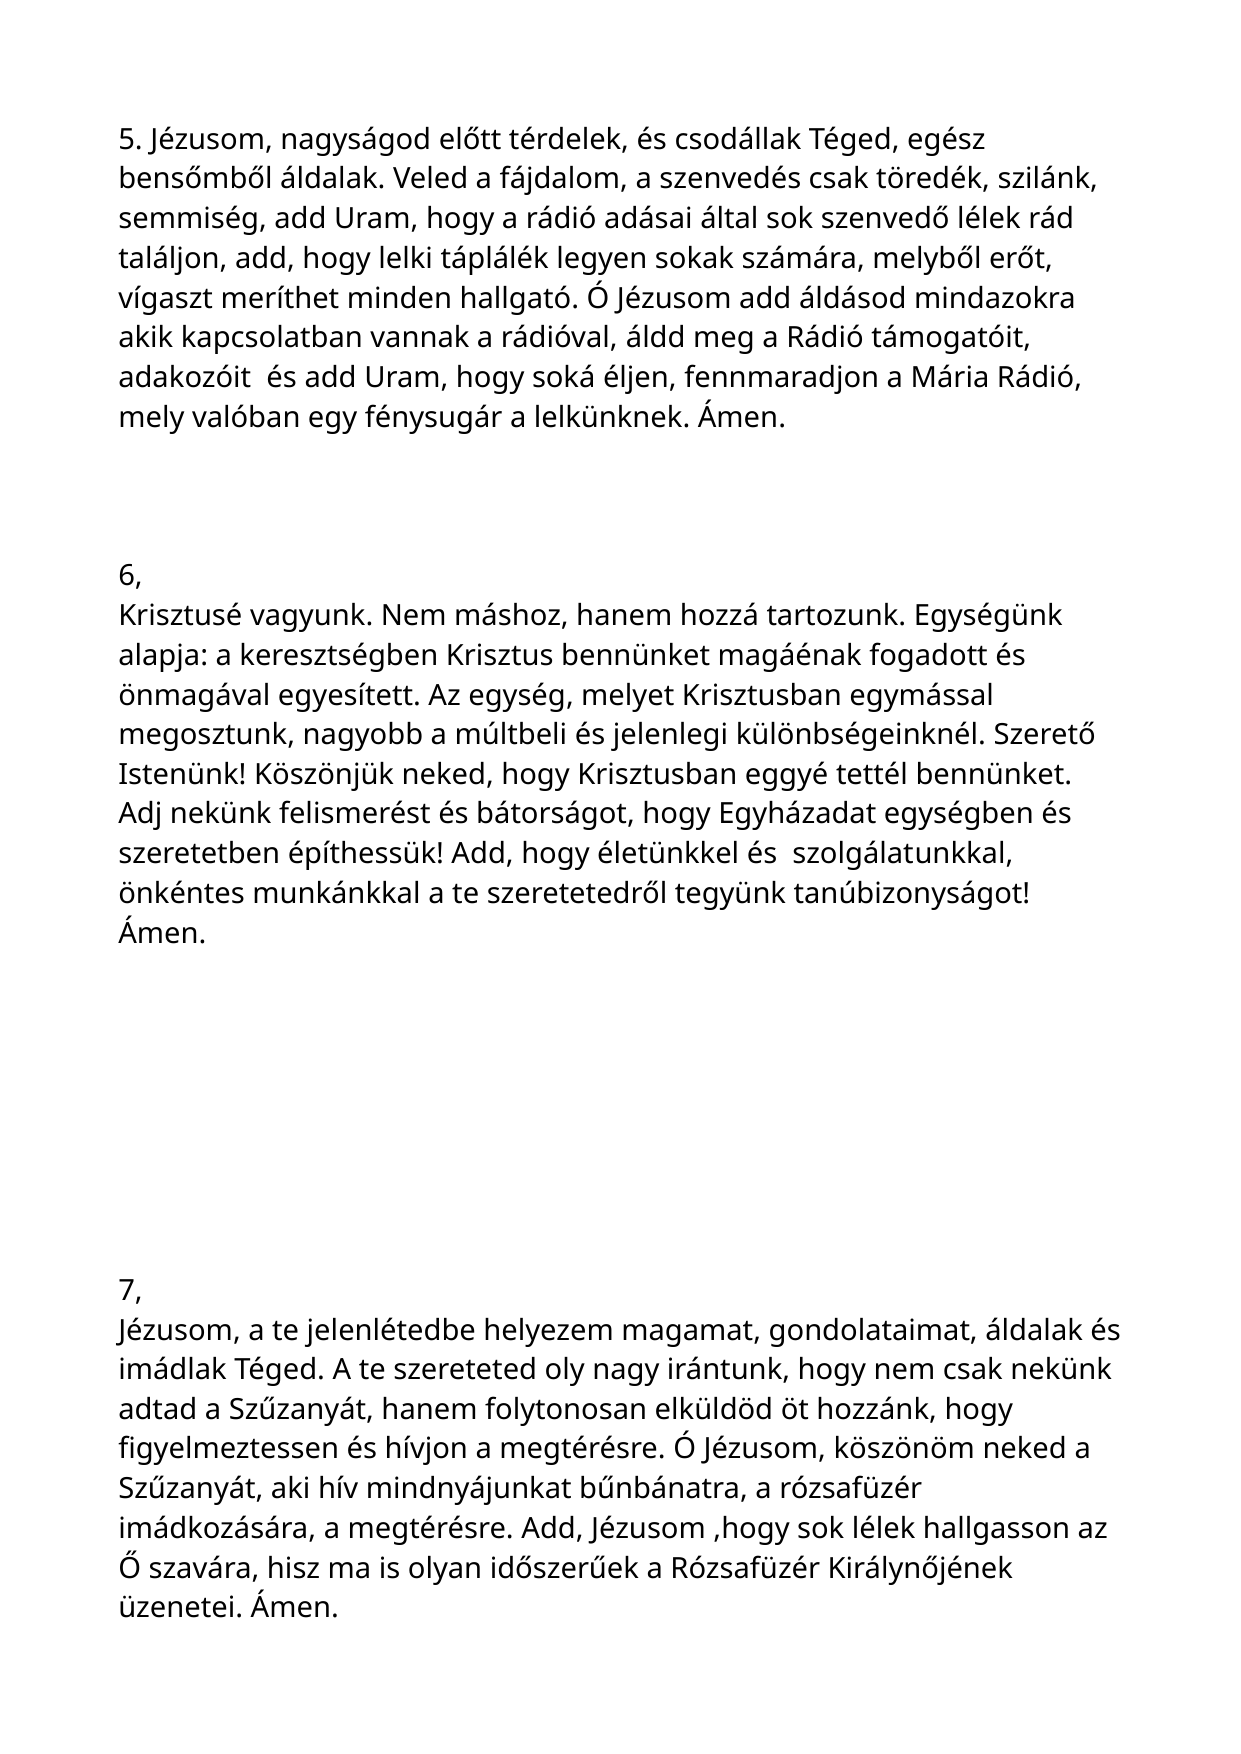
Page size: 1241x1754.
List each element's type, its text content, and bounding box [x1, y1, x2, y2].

text Krisztusé vagyunk. Nem máshoz, hanem hozzá tartozunk. Egységünk alapja: a keresztségben Krisztus bennünket magáénak fogadott és önmagával egyesített. Az egység, melyet Krisztusban egymással megosztunk, nagyobb a múltbeli és jelenlegi különbségeinknél. Szerető Istenünk! Köszönjük neked, hogy Krisztusban eggyé tettél bennünket. Adj nekünk felismerést és bátorságot, hogy Egyházadat egységben és szeretetben építhessük! Add, hogy életünkkel és szolgálatunkkal, önkéntes munkánkkal a te szeretetedről tegyünk tanúbizonyságot! Ámen. [118, 594, 1122, 952]
text 6, [118, 555, 1122, 594]
text 7, [118, 1269, 1122, 1309]
text Jézusom, a te jelenlétedbe helyezem magamat, gondolataimat, áldalak és imádlak Téged. A te szereteted oly nagy irántunk, hogy nem csak nekünk adtad a Szűzanyát, hanem folytonosan elküldöd öt hozzánk, hogy figyelmeztessen és hívjon a megtérésre. Ó Jézusom, köszönöm neked a Szűzanyát, aki hív mindnyájunkat bűnbánatra, a rózsafüzér imádkozására, a megtérésre. Add, Jézusom ,hogy sok lélek hallgasson az Ő szavára, hisz ma is olyan időszerűek a Rózsafüzér Királynőjének üzenetei. Ámen. [118, 1309, 1122, 1626]
text 5. Jézusom, nagyságod előtt térdelek, és csodállak Téged, egész bensőmből áldalak. Veled a fájdalom, a szenvedés csak töredék, szilánk, semmiség, add Uram, hogy a rádió adásai által sok szenvedő lélek rád találjon, add, hogy lelki táplálék legyen sokak számára, melyből erőt, vígaszt meríthet minden hallgató. Ó Jézusom add áldásod mindazokra akik kapcsolatban vannak a rádióval, áldd meg a Rádió támogatóit, adakozóit és add Uram, hogy soká éljen, fennmaradjon a Mária Rádió, mely valóban egy fénysugár a lelkünknek. Ámen. [118, 118, 1122, 436]
